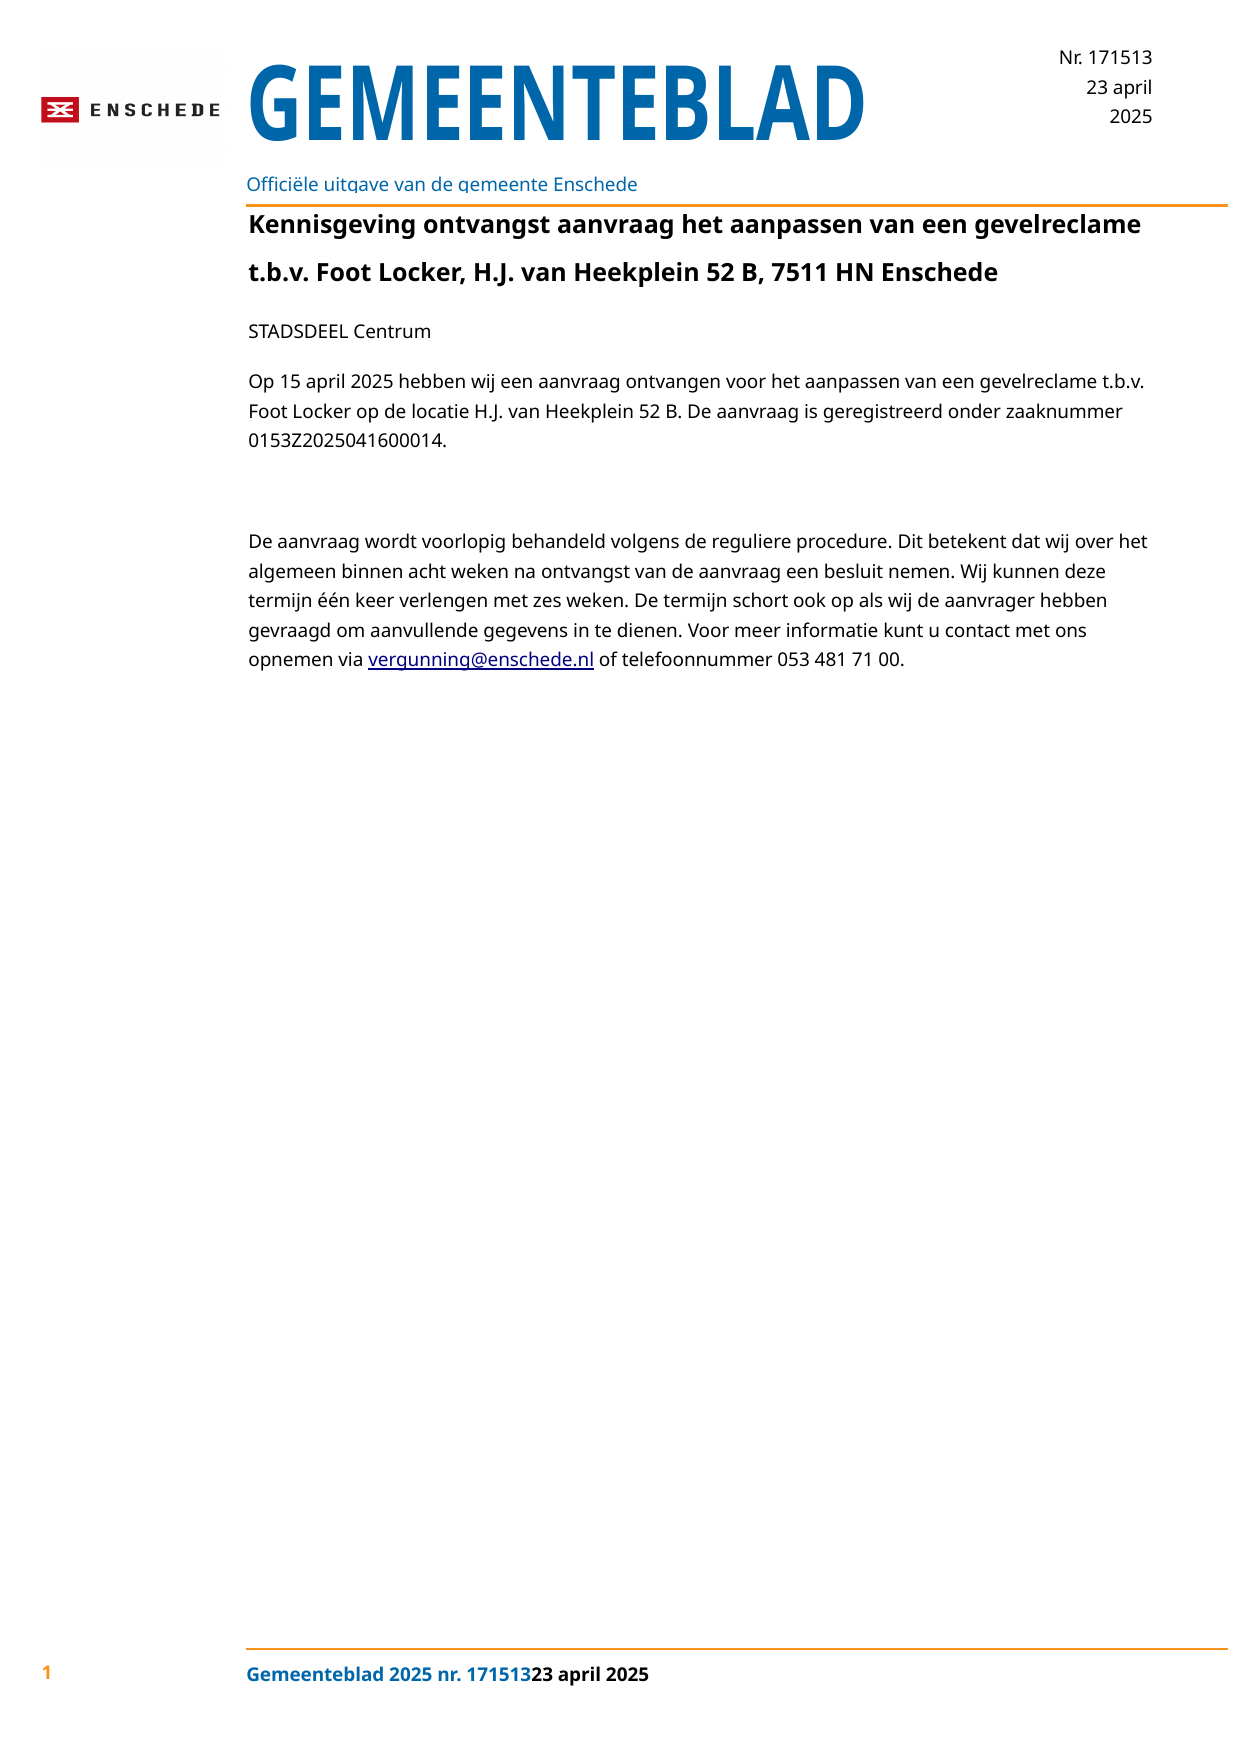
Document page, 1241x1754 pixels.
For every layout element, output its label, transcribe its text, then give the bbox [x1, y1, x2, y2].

text STADSDEEL Centrum [248, 318, 1152, 344]
text Op 15 april 2025 hebben wij een aanvraag ontvangen voor het aanpassen van een gevelreclame t.b.v. Foot Locker op de locatie H.J. van Heekplein 52 B. De aanvraag is geregistreerd onder zaaknummer 0153Z2025041600014. [248, 368, 1152, 453]
picture [41, 47, 231, 172]
text Kennisgeving ontvangst aanvraag het aanpassen van een gevelreclame t.b.v. Foot Locker, H.J. van Heekplein 52 B, 7511 HN Enschede [248, 207, 1152, 288]
text De aanvraag wordt voorlopig behandeld volgens de reguliere procedure. Dit betekent dat wij over het algemeen binnen acht weken na ontvangst van de aanvraag een besluit nemen. Wij kunnen deze termijn één keer verlengen met zes weken. De termijn schort ook op als wij de aanvrager hebben gevraagd om aanvullende gegevens in te dienen. Voor meer informatie kunt u contact met ons opnemen via vergunning@enschede.nl of telefoonnummer 053 481 71 00. [248, 528, 1152, 672]
